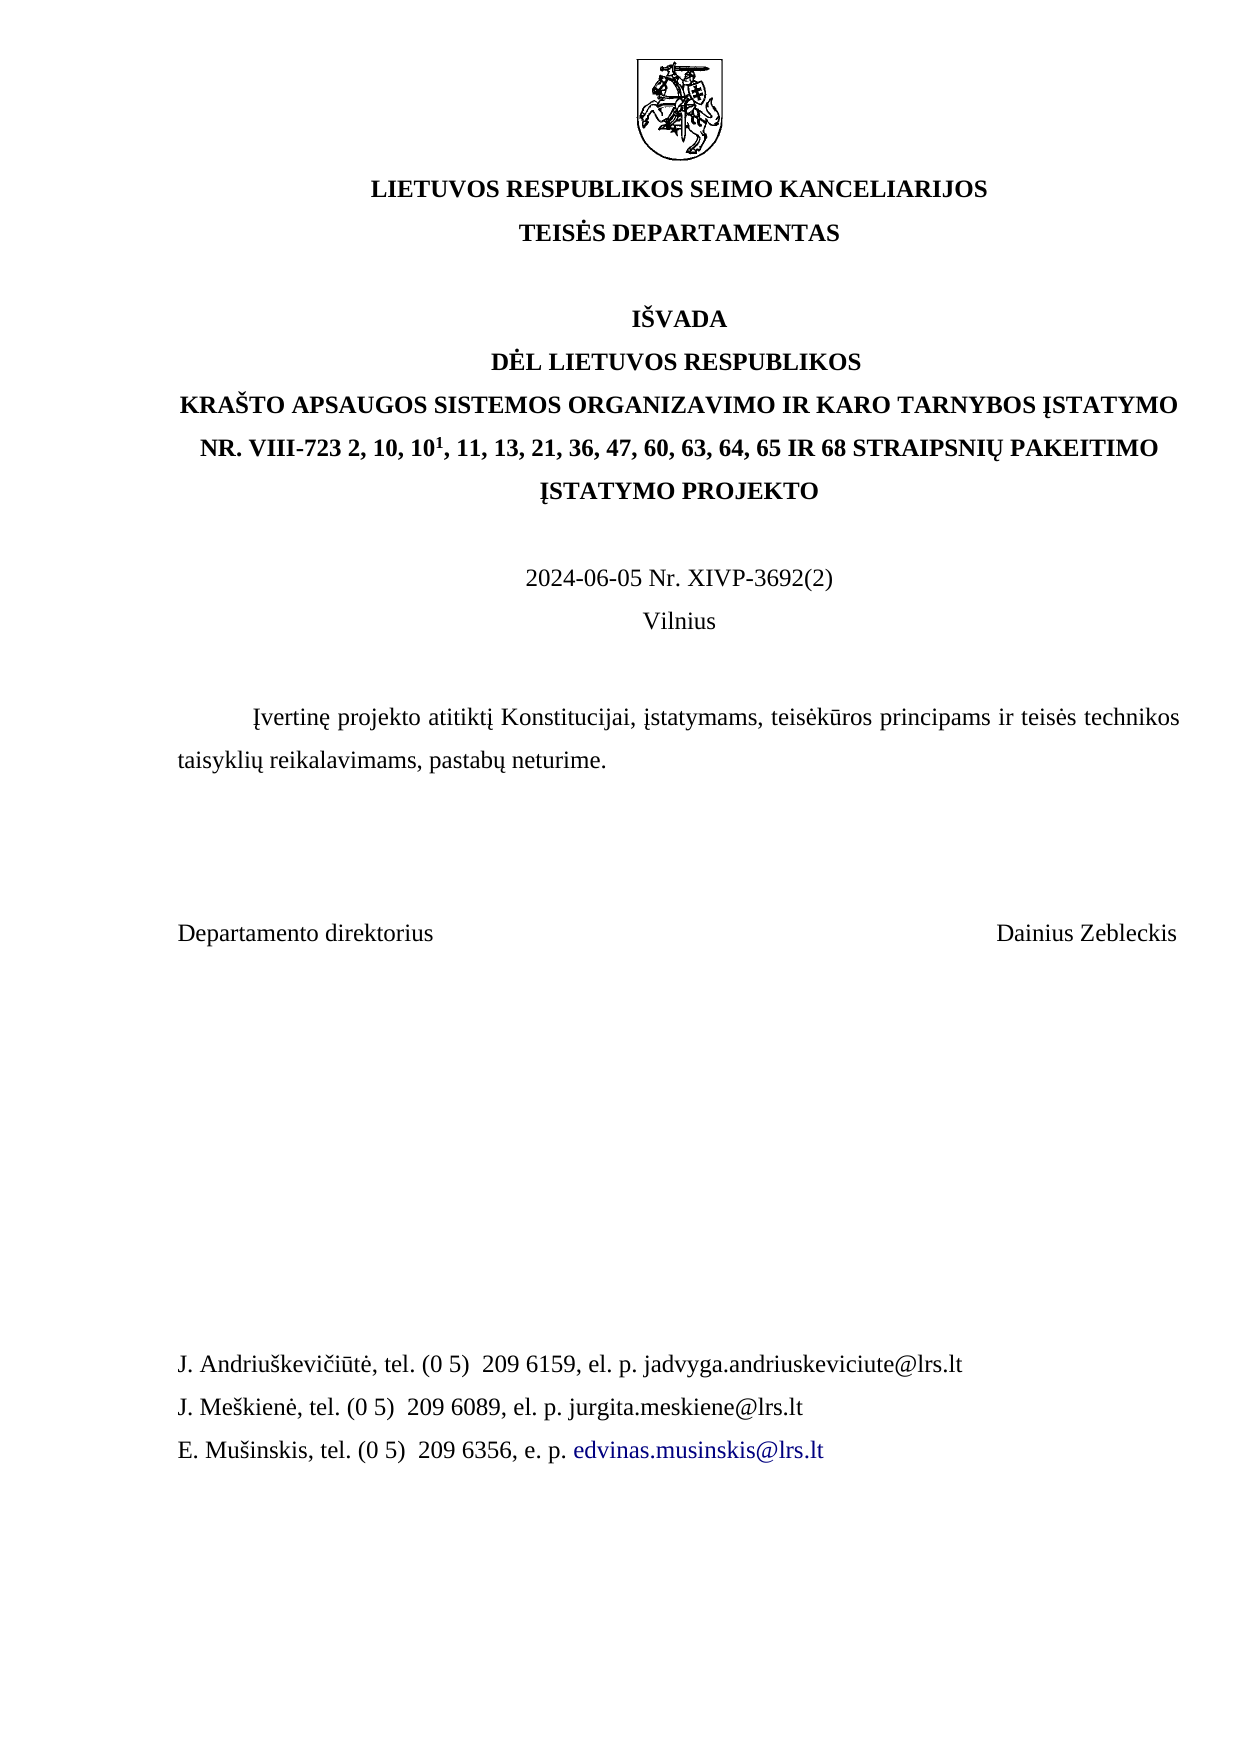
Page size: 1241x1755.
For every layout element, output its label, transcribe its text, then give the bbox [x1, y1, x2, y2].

text DĖL LIETUVOS RESPUBLIKOS [177, 347, 1181, 376]
text Departamento direktorius Dainius Zebleckis [177, 918, 1181, 946]
text LIETUVOS RESPUBLIKOS SEIMO KANCELIARIJOS [177, 174, 1181, 203]
text KRAŠTO APSAUGOS SISTEMOS ORGANIZAVIMO IR KARO TARNYBOS ĮSTATYMO NR. VIII-723 2, 10, 101, 11, 13, 21, 36, 47, 60, 63, 64, 65 IR 68 STRAIPSNIŲ PAKEITIMO ĮSTATYMO PROJEKTO [177, 390, 1181, 505]
text Vilnius [177, 606, 1181, 634]
text E. Mušinskis, tel. (0 5) 209 6356, e. p. edvinas.musinskis@lrs.lt [177, 1435, 1181, 1464]
text IŠVADA [177, 304, 1181, 333]
text J. Meškienė, tel. (0 5) 209 6089, el. p. jurgita.meskiene@lrs.lt [177, 1392, 1181, 1421]
subtitle TEISĖS DEPARTAMENTAS [177, 218, 1181, 246]
text J. Andriuškevičiūtė, tel. (0 5) 209 6159, el. p. jadvyga.andriuskeviciute@lrs.lt [177, 1349, 1181, 1378]
text Įvertinę projekto atitiktį Konstitucijai, įstatymams, teisėkūros principams ir teisės technikos taisyklių reikalavimams, pastabų neturime. [177, 702, 1181, 774]
text 2024-06-05 Nr. XIVP-3692(2) [177, 563, 1181, 591]
